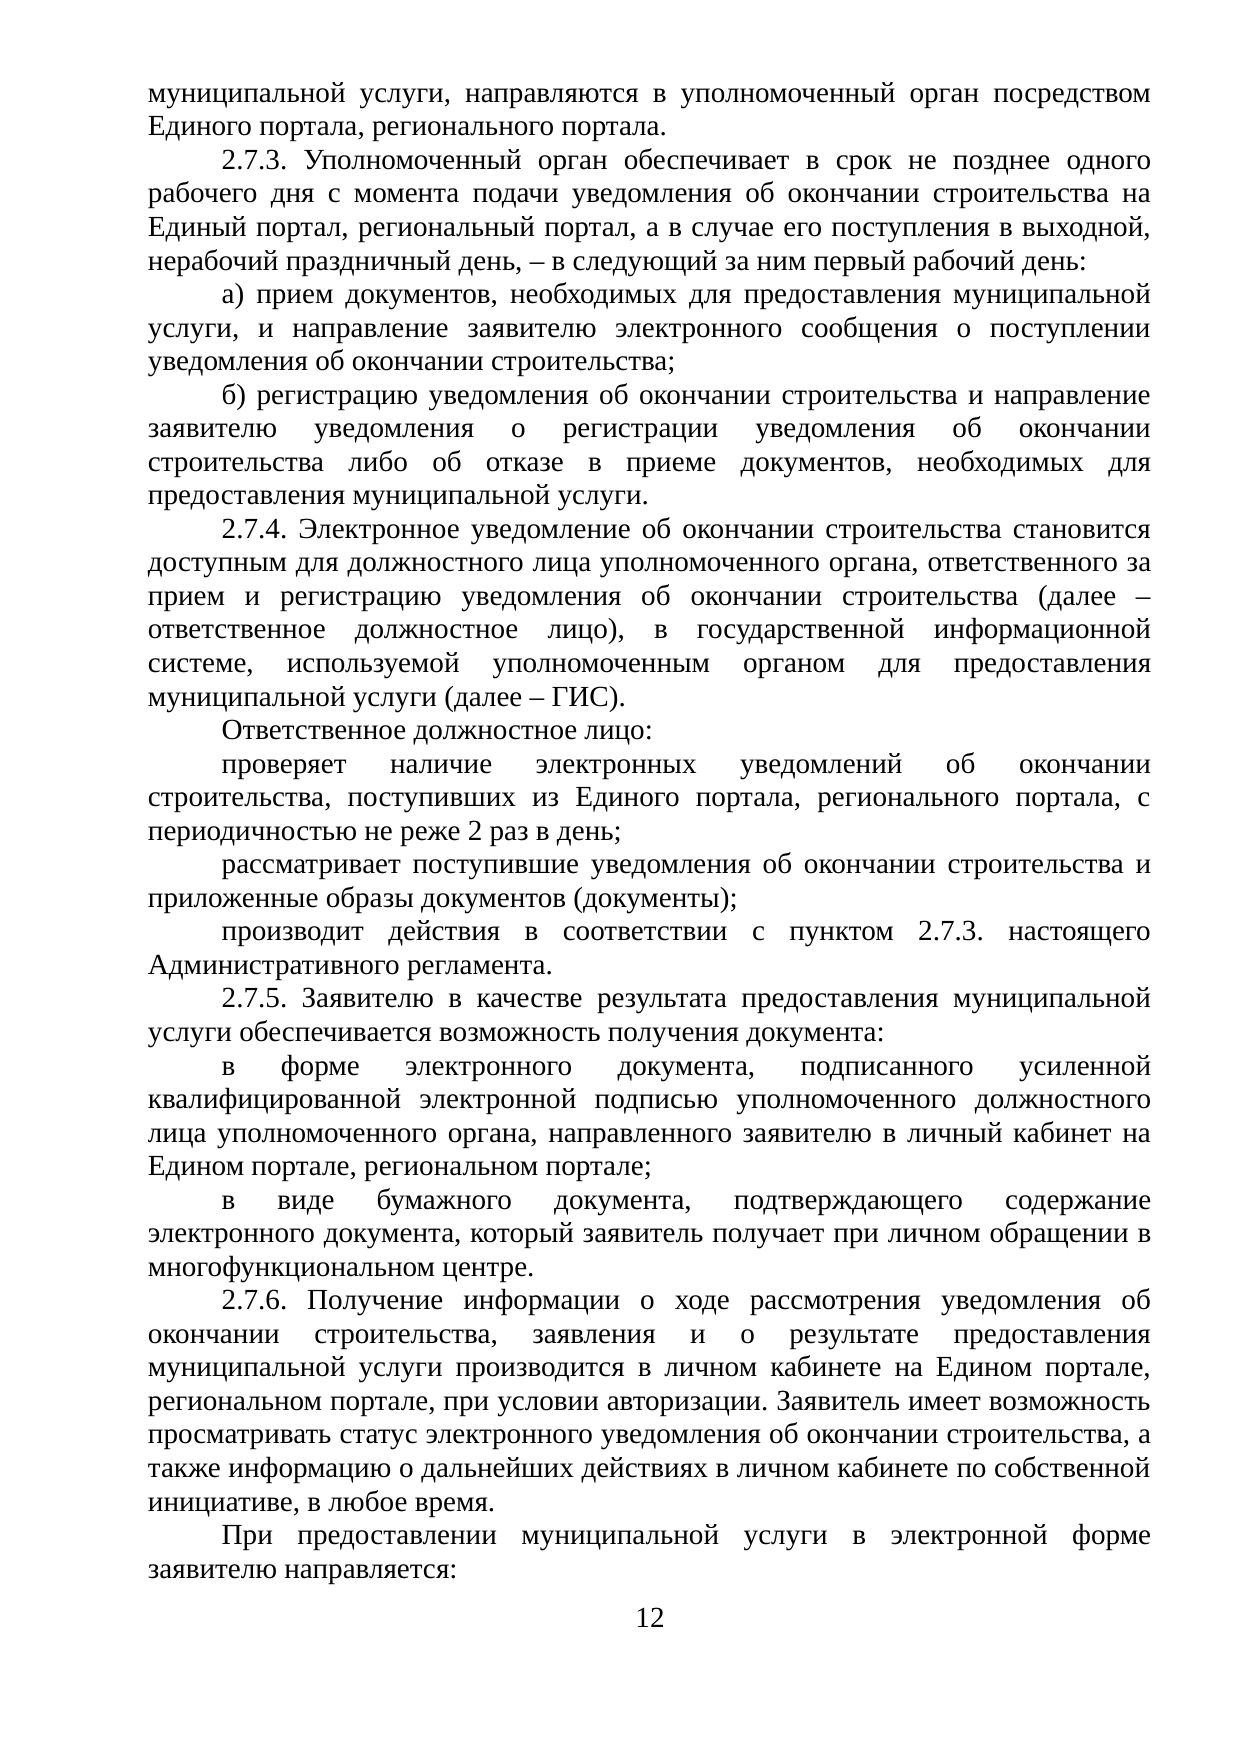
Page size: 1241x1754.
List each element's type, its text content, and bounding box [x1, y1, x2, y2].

text а) прием документов, необходимых для предоставления муниципальной услуги, и направление заявителю электронного сообщения о поступлении уведомления об окончании строительства; [148, 276, 1152, 377]
text 2.7.6. Получение информации о ходе рассмотрения уведомления об окончании строительства, заявления и о результате предоставления муниципальной услуги производится в личном кабинете на Едином портале, региональном портале, при условии авторизации. Заявитель имеет возможность просматривать статус электронного уведомления об окончании строительства, а также информацию о дальнейших действиях в личном кабинете по собственной инициативе, в любое время. [148, 1282, 1152, 1517]
text производит действия в соответствии с пунктом 2.7.3. настоящего Административного регламента. [148, 913, 1152, 981]
text б) регистрацию уведомления об окончании строительства и направление заявителю уведомления о регистрации уведомления об окончании строительства либо об отказе в приеме документов, необходимых для предоставления муниципальной услуги. [148, 377, 1152, 511]
text проверяет наличие электронных уведомлений об окончании строительства, поступивших из Единого портала, регионального портала, с периодичностью не реже 2 раз в день; [148, 746, 1152, 846]
text 2.7.4. Электронное уведомление об окончании строительства становится доступным для должностного лица уполномоченного органа, ответственного за прием и регистрацию уведомления об окончании строительства (далее – ответственное должностное лицо), в государственной информационной системе, используемой уполномоченным органом для предоставления муниципальной услуги (далее – ГИС). [148, 511, 1152, 712]
text в форме электронного документа, подписанного усиленной квалифицированной электронной подписью уполномоченного должностного лица уполномоченного органа, направленного заявителю в личный кабинет на Едином портале, региональном портале; [148, 1048, 1152, 1182]
text рассматривает поступившие уведомления об окончании строительства и приложенные образы документов (документы); [148, 846, 1152, 913]
text 2.7.5. Заявителю в качестве результата предоставления муниципальной услуги обеспечивается возможность получения документа: [148, 981, 1152, 1048]
text Ответственное должностное лицо: [148, 712, 1152, 746]
text 2.7.3. Уполномоченный орган обеспечивает в срок не позднее одного рабочего дня с момента подачи уведомления об окончании строительства на Единый портал, региональный портал, а в случае его поступления в выходной, нерабочий праздничный день, – в следующий за ним первый рабочий день: [148, 142, 1152, 276]
text муниципальной услуги, направляются в уполномоченный орган посредством Единого портала, регионального портала. [148, 75, 1152, 142]
text в виде бумажного документа, подтверждающего содержание электронного документа, который заявитель получает при личном обращении в многофункциональном центре. [148, 1182, 1152, 1282]
text При предоставлении муниципальной услуги в электронной форме заявителю направляется: [148, 1517, 1152, 1584]
